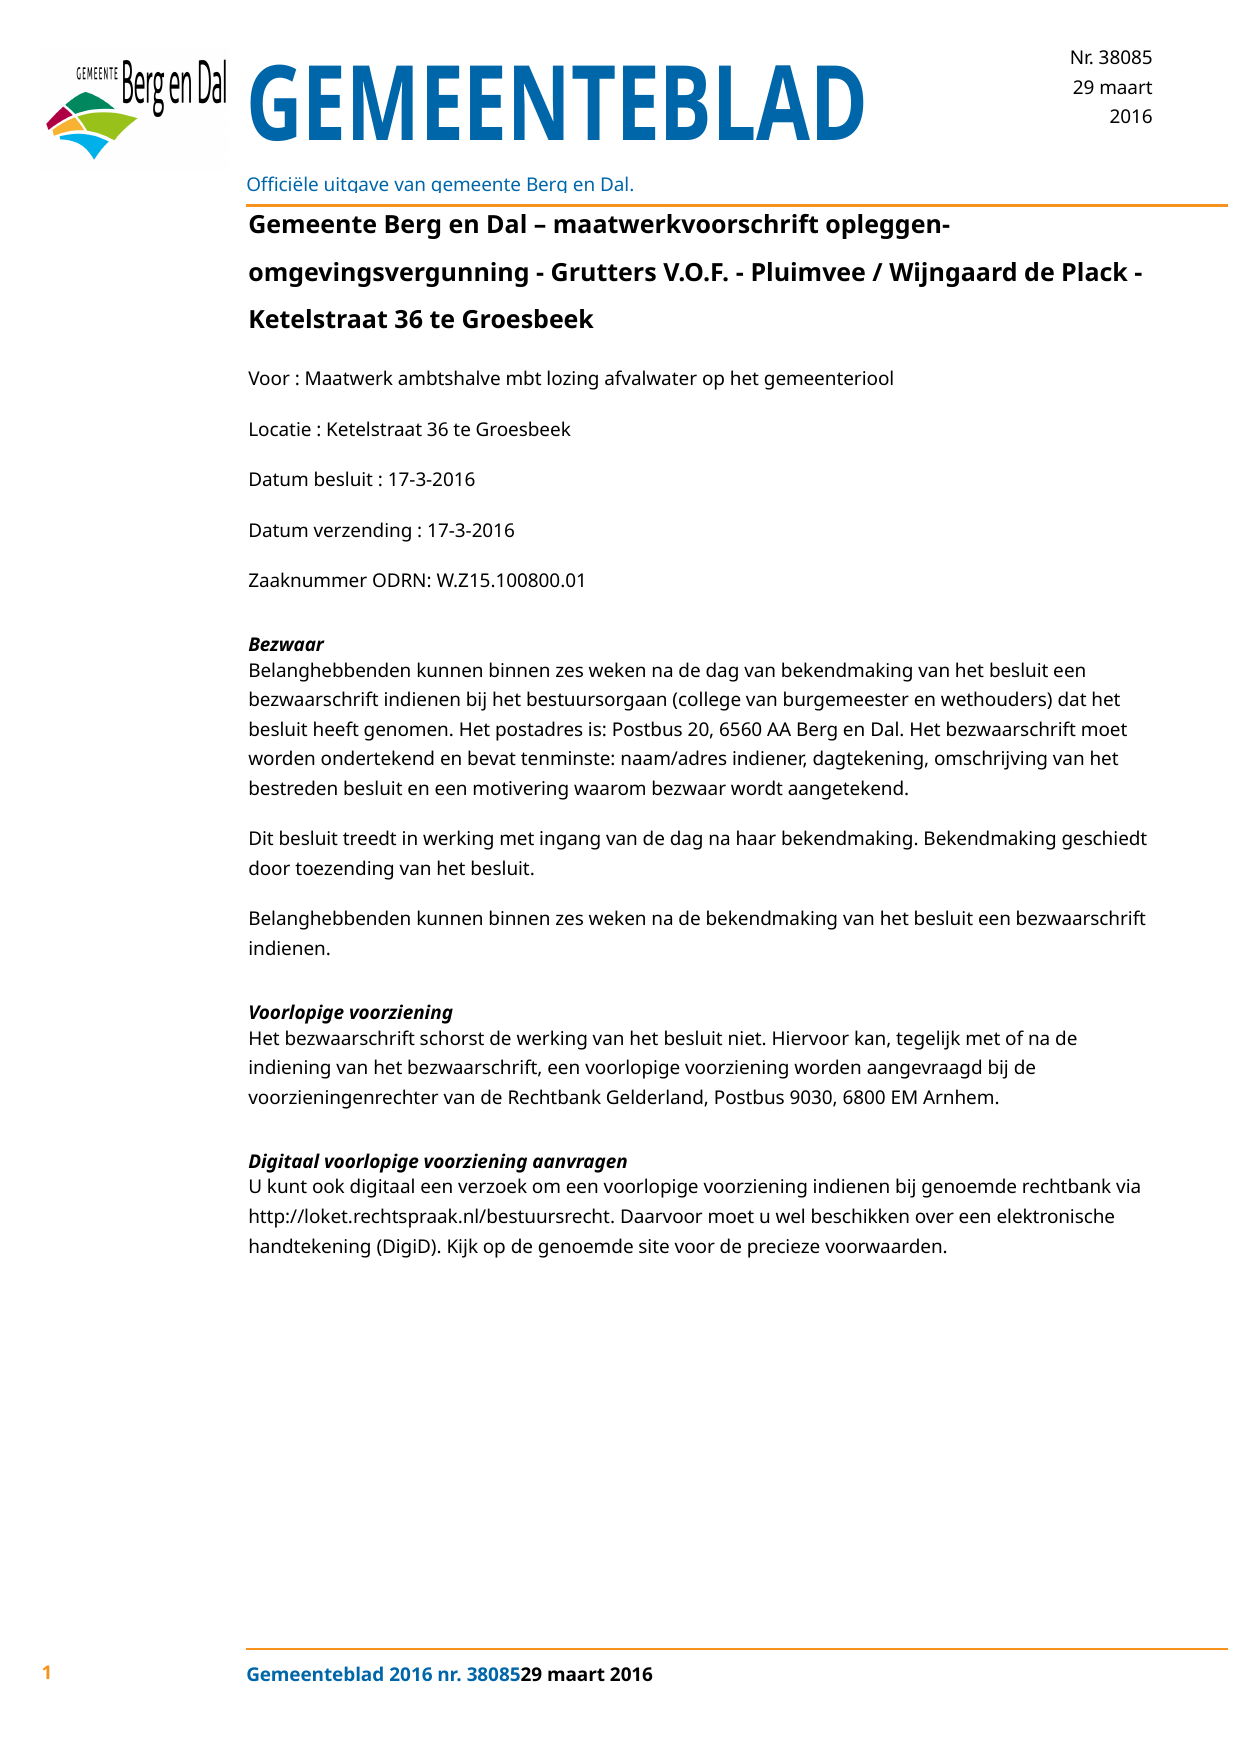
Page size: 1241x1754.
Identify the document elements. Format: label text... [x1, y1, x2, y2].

text Belanghebbenden kunnen binnen zes weken na de bekendmaking van het besluit een bezwaarschrift indienen. [248, 906, 1152, 961]
text Gemeente Berg en Dal – maatwerkvoorschrift opleggen- omgevingsvergunning - Grutters V.O.F. - Pluimvee / Wijngaard de Plack - Ketelstraat 36 te Groesbeek [248, 207, 1152, 336]
text Bezwaar [248, 631, 1152, 657]
text Dit besluit treedt in werking met ingang van de dag na haar bekendmaking. Bekendmaking geschiedt door toezending van het besluit. [248, 826, 1152, 881]
text Belanghebbenden kunnen binnen zes weken na de dag van bekendmaking van het besluit een bezwaarschrift indienen bij het bestuursorgaan (college van burgemeester en wethouders) dat het besluit heeft genomen. Het postadres is: Postbus 20, 6560 AA Berg en Dal. Het bezwaarschrift moet worden ondertekend en bevat tenminste: naam/adres indiener, dagtekening, omschrijving van het bestreden besluit en een motivering waarom bezwaar wordt aangetekend. [248, 657, 1152, 801]
text U kunt ook digitaal een verzoek om een voorlopige voorziening indienen bij genoemde rechtbank via http://loket.rechtspraak.nl/bestuursrecht. Daarvoor moet u wel beschikken over een elektronische handtekening (DigiD). Kijk op de genoemde site voor de precieze voorwaarden. [248, 1174, 1152, 1259]
text Datum besluit : 17-3-2016 [248, 466, 1152, 492]
text Voorlopige voorziening [248, 999, 1152, 1025]
text Voor : Maatwerk ambtshalve mbt lozing afvalwater op het gemeenteriool [248, 366, 1152, 391]
text Zaaknummer ODRN: W.Z15.100800.01 [248, 567, 1152, 593]
text Datum verzending : 17-3-2016 [248, 517, 1152, 542]
text Digitaal voorlopige voorziening aanvragen [248, 1148, 1152, 1174]
text Het bezwaarschrift schorst de werking van het besluit niet. Hiervoor kan, tegelijk met of na de indiening van het bezwaarschrift, een voorlopige voorziening worden aangevraagd bij de voorzieningenrechter van de Rechtbank Gelderland, Postbus 9030, 6800 EM Arnhem. [248, 1025, 1152, 1110]
picture [41, 47, 231, 172]
text Locatie : Ketelstraat 36 te Groesbeek [248, 416, 1152, 442]
